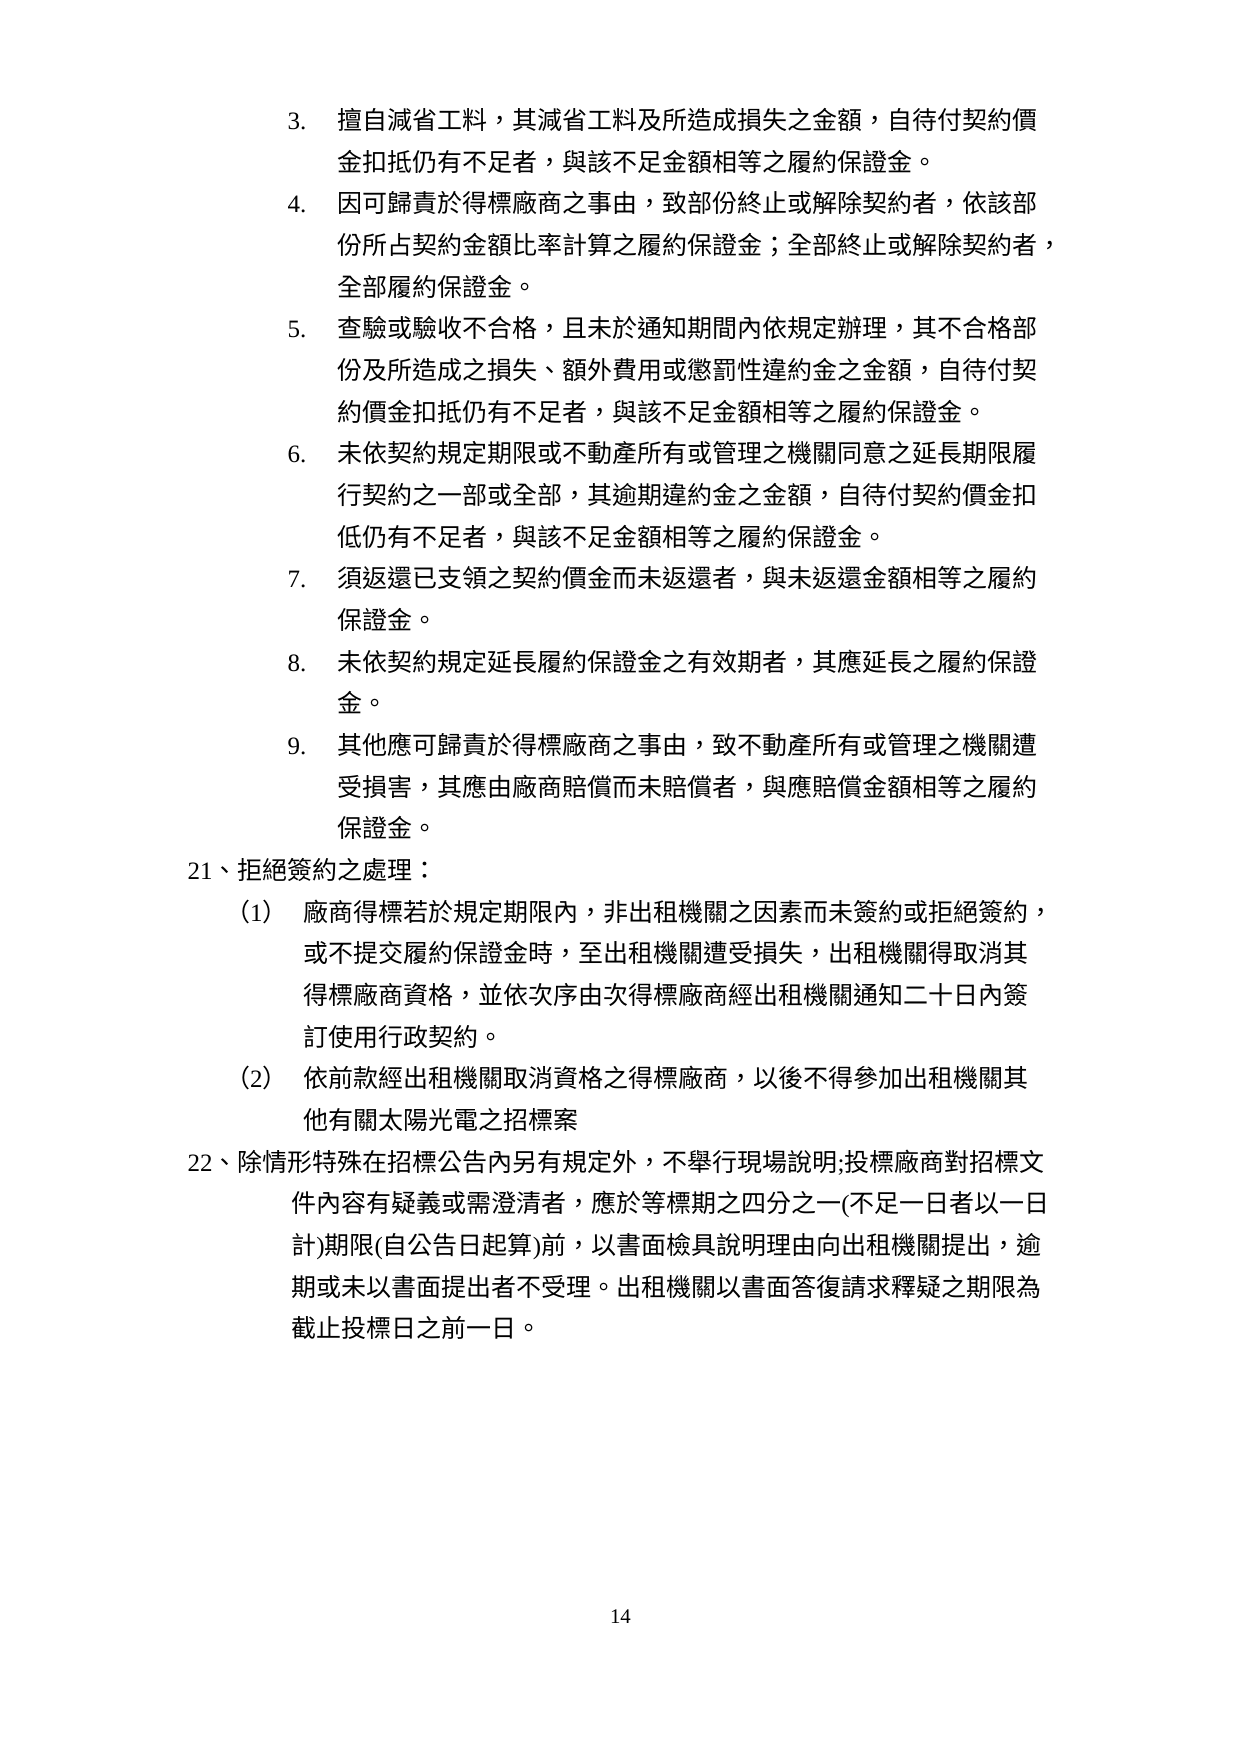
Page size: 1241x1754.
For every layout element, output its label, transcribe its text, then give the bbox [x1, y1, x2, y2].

list 擅自減省工料，其減省工料及所造成損失之金額，自待付契約價金扣抵仍有不足者，與該不足金額相等之履約保證金。 [287, 96, 1053, 179]
list 廠商得標若於規定期限內，非出租機關之因素而未簽約或拒絕簽約，或不提交履約保證金時，至出租機關遭受損失，出租機關得取消其得標廠商資格，並依次序由次得標廠商經出租機關通知二十日內簽訂使用行政契約。 [225, 888, 1053, 1054]
list 須返還已支領之契約價金而未返還者，與未返還金額相等之履約保證金。 [287, 554, 1053, 638]
list 依前款經出租機關取消資格之得標廠商，以後不得參加出租機關其他有關太陽光電之招標案 [225, 1054, 1053, 1138]
list 拒絕簽約之處理： [187, 846, 1053, 888]
list 因可歸責於得標廠商之事由，致部份終止或解除契約者，依該部份所占契約金額比率計算之履約保證金；全部終止或解除契約者，全部履約保證金。 [287, 179, 1053, 304]
list 查驗或驗收不合格，且未於通知期間內依規定辦理，其不合格部份及所造成之損失、額外費用或懲罰性違約金之金額，自待付契約價金扣抵仍有不足者，與該不足金額相等之履約保證金。 [287, 304, 1053, 429]
list 除情形特殊在招標公告內另有規定外，不舉行現場說明;投標廠商對招標文件內容有疑義或需澄清者，應於等標期之四分之一(不足一日者以一日計)期限(自公告日起算)前，以書面檢具說明理由向出租機關提出，逾期或未以書面提出者不受理。出租機關以書面答復請求釋疑之期限為截止投標日之前一日。 [187, 1138, 1053, 1346]
list 未依契約規定延長履約保證金之有效期者，其應延長之履約保證金。 [287, 638, 1053, 721]
list 其他應可歸責於得標廠商之事由，致不動產所有或管理之機關遭受損害，其應由廠商賠償而未賠償者，與應賠償金額相等之履約保證金。 [287, 721, 1053, 846]
list 未依契約規定期限或不動產所有或管理之機關同意之延長期限履行契約之一部或全部，其逾期違約金之金額，自待付契約價金扣低仍有不足者，與該不足金額相等之履約保證金。 [287, 429, 1053, 554]
